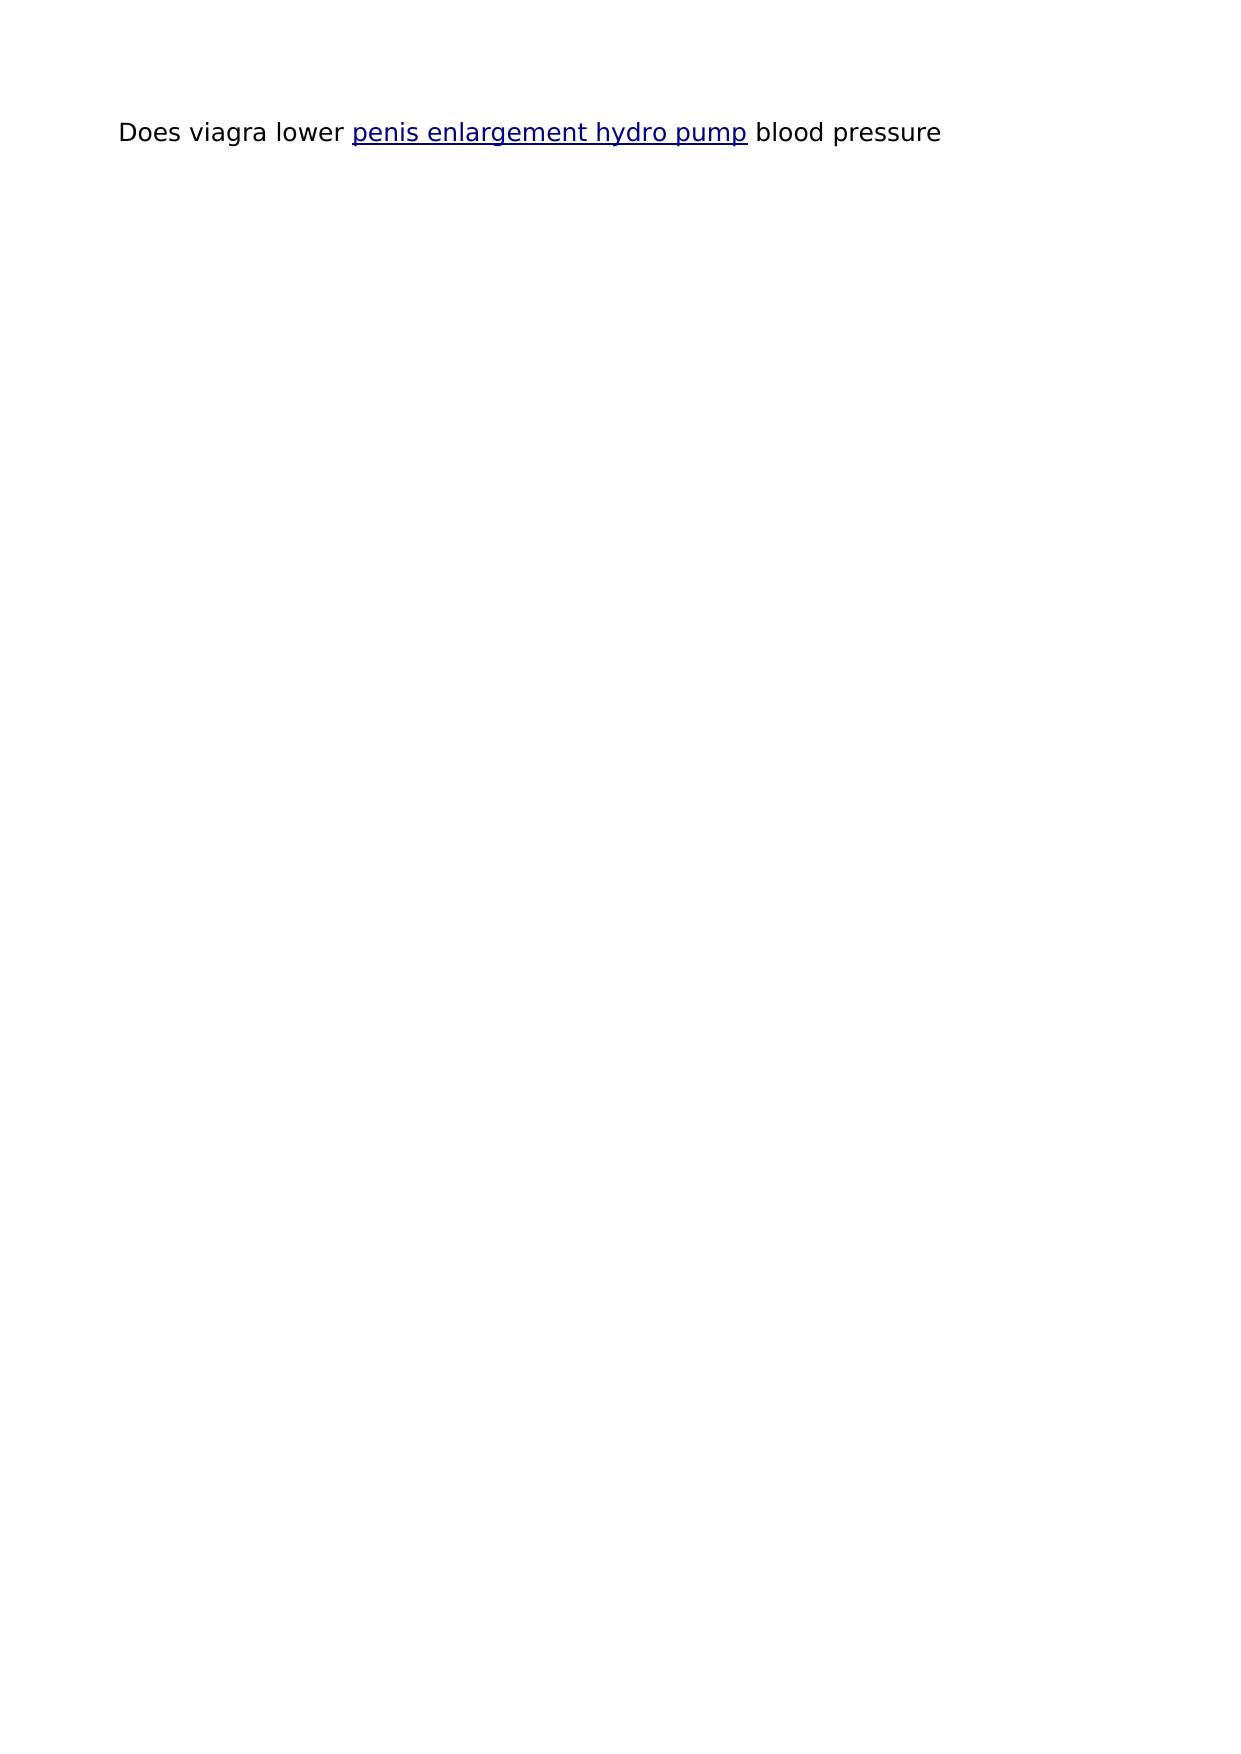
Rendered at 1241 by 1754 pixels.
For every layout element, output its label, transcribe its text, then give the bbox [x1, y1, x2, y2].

text Does viagra lower penis enlargement hydro pump blood pressure [118, 118, 1122, 147]
